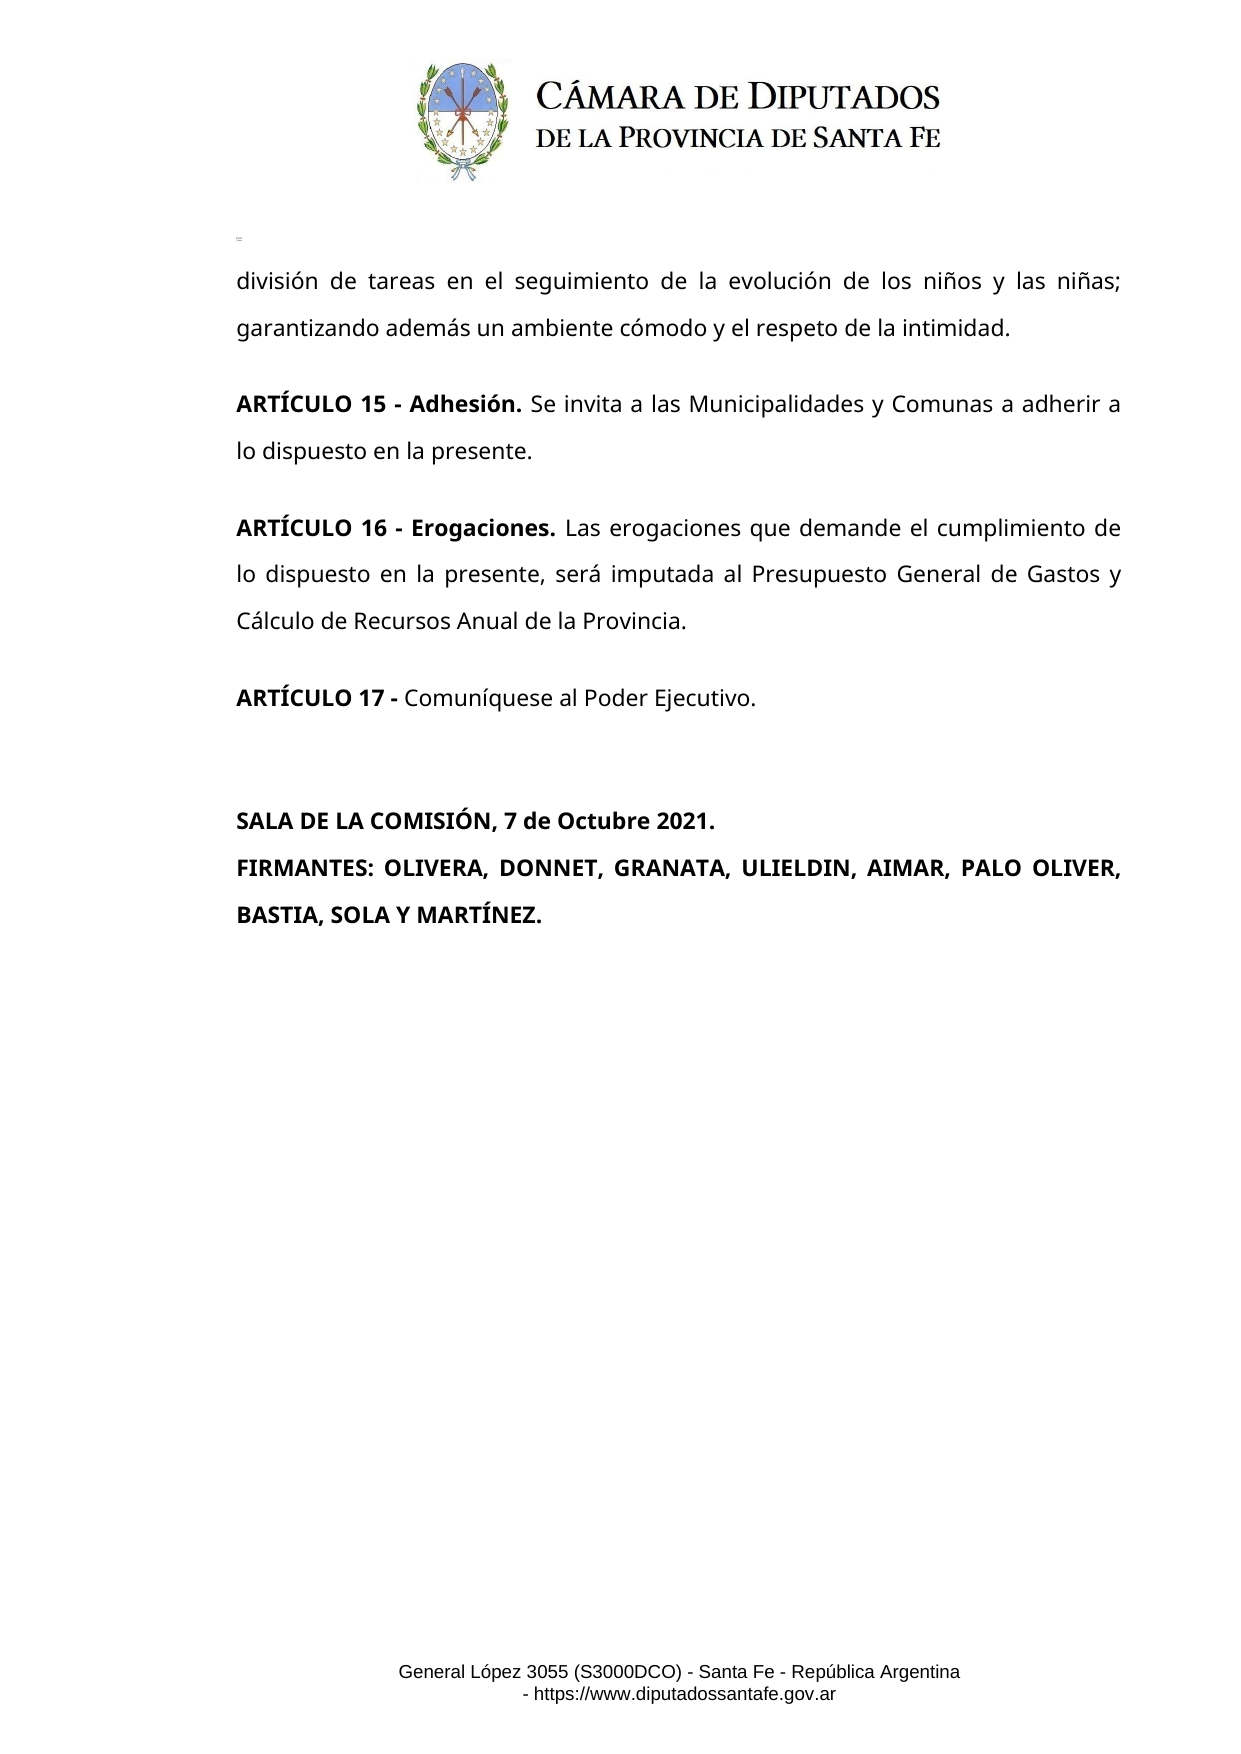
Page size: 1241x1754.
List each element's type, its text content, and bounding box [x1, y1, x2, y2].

picture [236, 236, 243, 243]
text ARTÍCULO 17 - Comuníquese al Poder Ejecutivo. [236, 682, 1122, 713]
text SALA DE LA COMISIÓN, 7 de Octubre 2021. [236, 805, 1122, 836]
picture [413, 59, 945, 183]
text ARTÍCULO 15 - Adhesión. Se invita a las Municipalidades y Comunas a adherir a lo dispuesto en la presente. [236, 388, 1122, 466]
text división de tareas en el seguimiento de la evolución de los niños y las niñas; garantizando además un ambiente cómodo y el respeto de la intimidad. [236, 265, 1122, 343]
text FIRMANTES: OLIVERA, DONNET, GRANATA, ULIELDIN, AIMAR, PALO OLIVER, BASTIA, SOLA Y MARTÍNEZ. [236, 852, 1122, 930]
text ARTÍCULO 16 - Erogaciones. Las erogaciones que demande el cumplimiento de lo dispuesto en la presente, será imputada al Presupuesto General de Gastos y Cálculo de Recursos Anual de la Provincia. [236, 511, 1122, 636]
